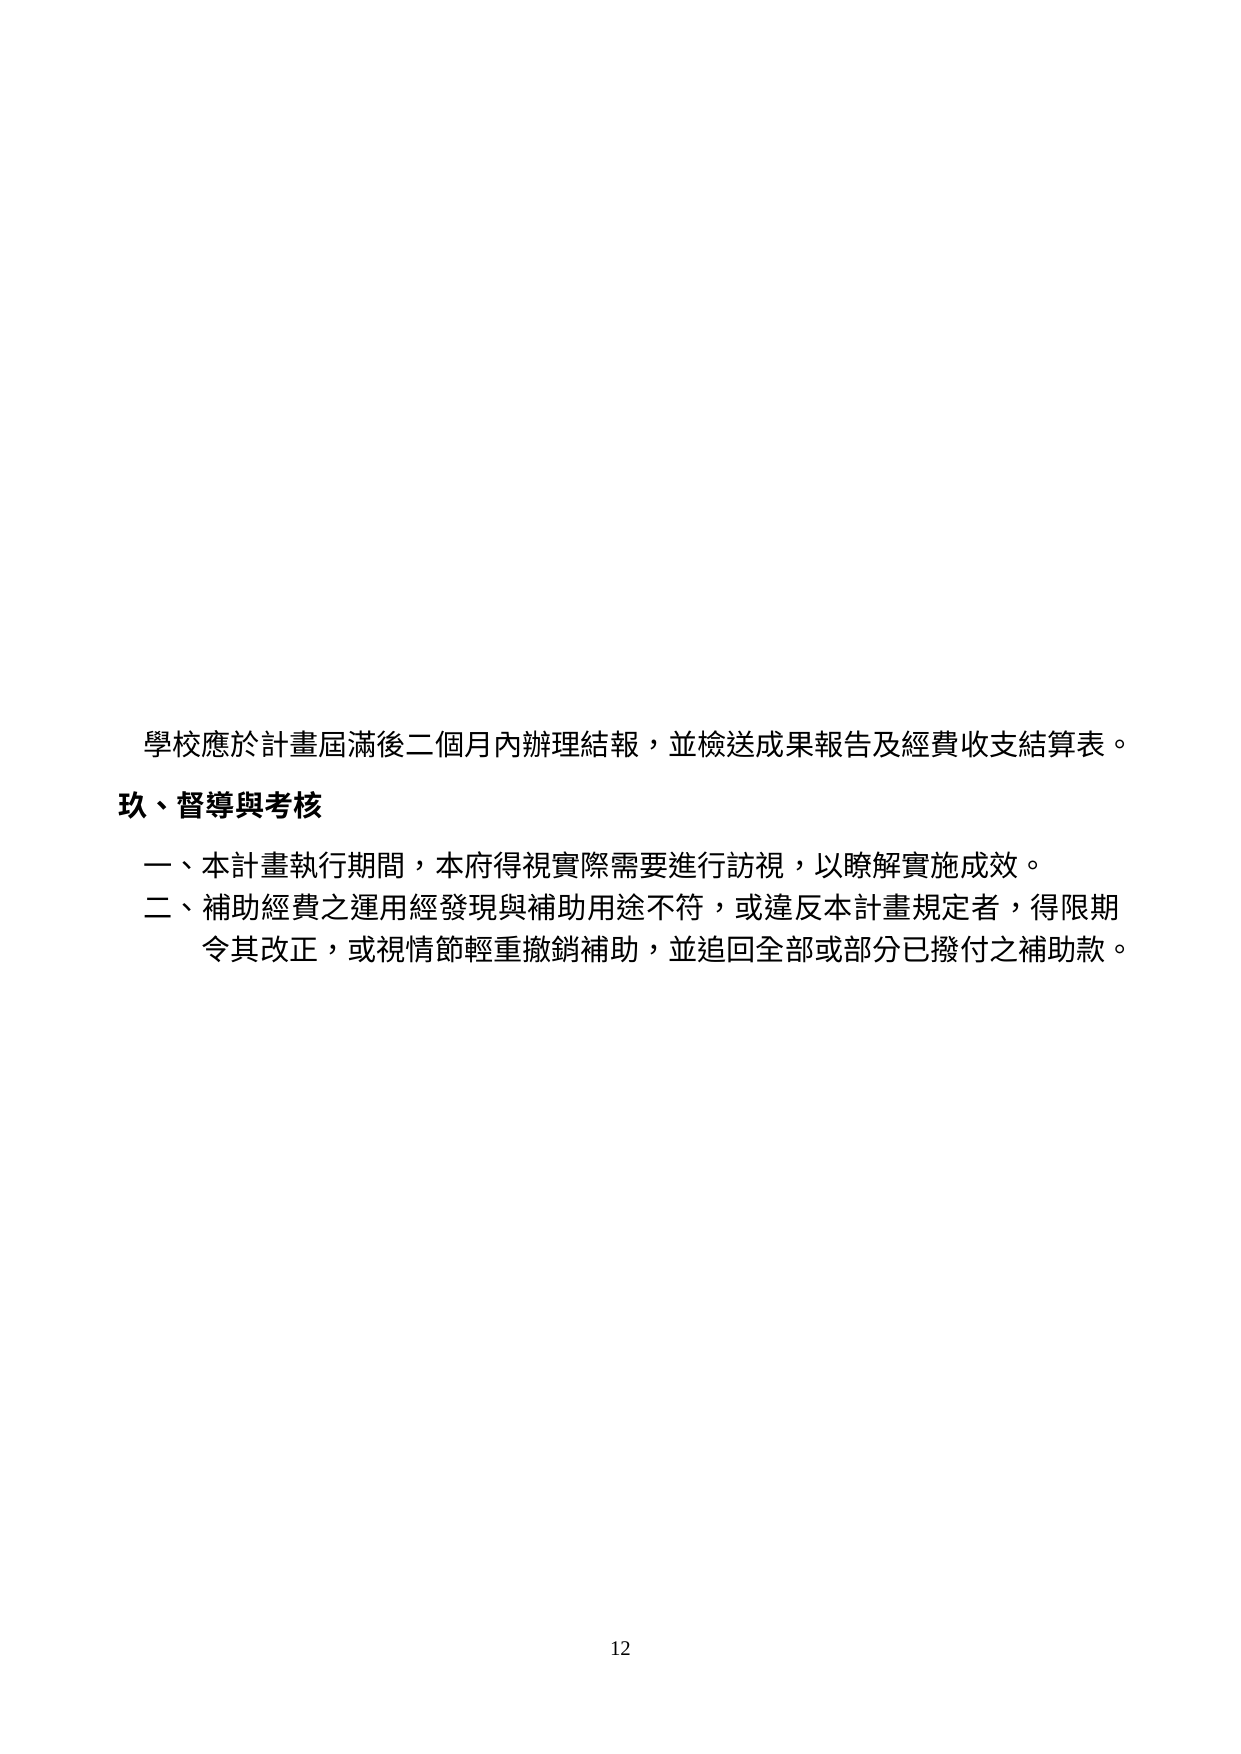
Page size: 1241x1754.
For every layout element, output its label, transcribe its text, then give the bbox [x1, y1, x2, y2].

text 玖、督導與考核 [118, 783, 1119, 824]
text 學校應於計畫屆滿後二個月內辦理結報，並檢送成果報告及經費收支結算表。 [143, 722, 1119, 764]
text 一、本計畫執行期間，本府得視實際需要進行訪視，以瞭解實施成效。 [143, 843, 1119, 885]
text 二、補助經費之運用經發現與補助用途不符，或違反本計畫規定者，得限期令其改正，或視情節輕重撤銷補助，並追回全部或部分已撥付之補助款。 [143, 885, 1119, 968]
